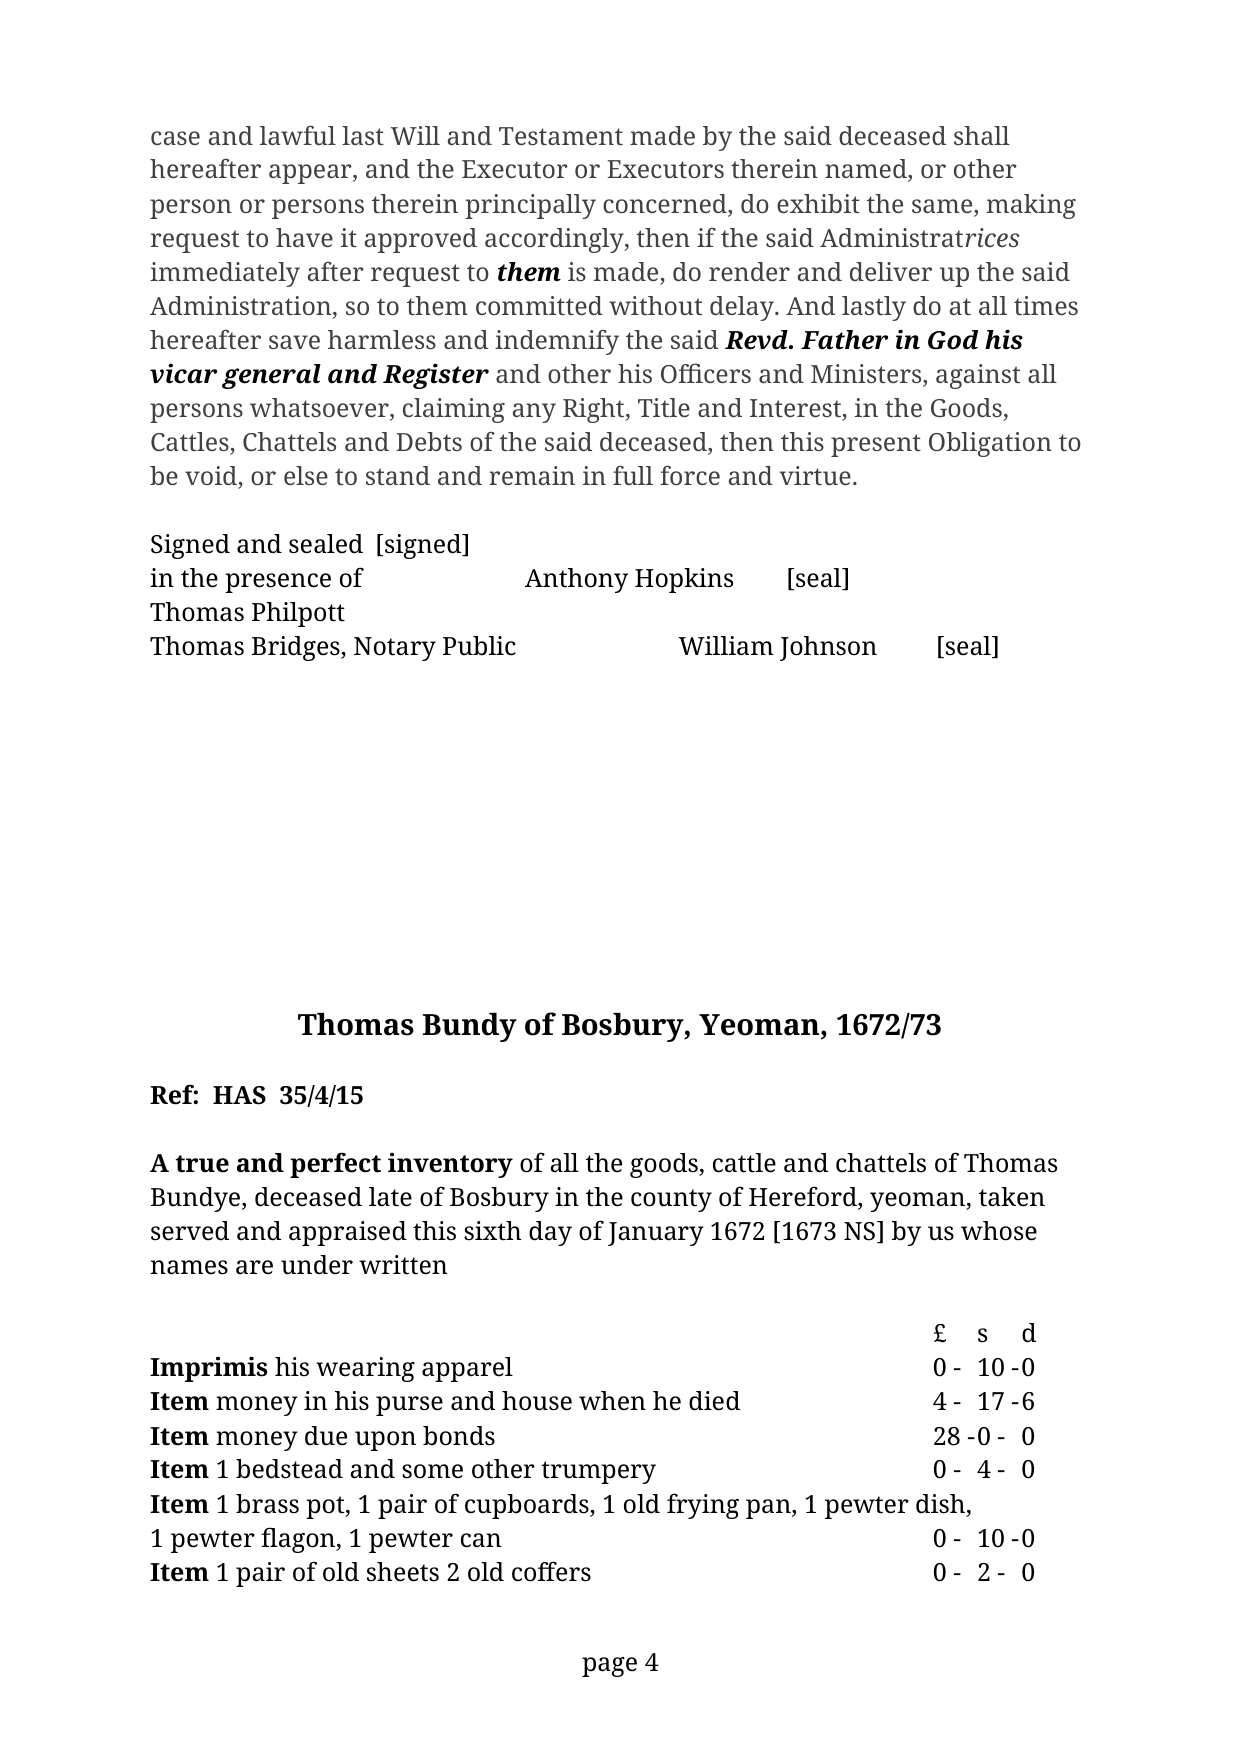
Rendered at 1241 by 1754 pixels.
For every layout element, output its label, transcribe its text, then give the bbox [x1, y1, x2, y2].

text Item 1 brass pot, 1 pair of cupboards, 1 old frying pan, 1 pewter dish, [150, 1486, 1090, 1520]
text Thomas Bridges, Notary Public William Johnson [seal] [150, 629, 1090, 663]
text Item 1 pair of old sheets 2 old coffers 0 - 2 - 0 [150, 1554, 1090, 1588]
text case and lawful last Will and Testament made by the said deceased shall hereafter appear, and the Executor or Executors therein named, or other person or persons therein principally concerned, do exhibit the same, making request to have it approved accordingly, then if the said Administratrices immediately after request to them is made, do render and deliver up the said Administration, so to them committed without delay. And lastly do at all times hereafter save harmless and indemnify the said Revd. Father in God his vicar general and Register and other his Officers and Ministers, against all persons whatsoever, claiming any Right, Title and Interest, in the Goods, Cattles, Chattels and Debts of the said deceased, then this present Obligation to be void, or else to stand and remain in full force and virtue. [150, 118, 1090, 493]
text Item money in his purse and house when he died 4 - 17 - 6 [150, 1384, 1090, 1418]
text Ref: HAS 35/4/15 [150, 1077, 1090, 1112]
text A true and perfect inventory of all the goods, cattle and chattels of Thomas Bundye, deceased late of Bosbury in the county of Hereford, yeoman, taken served and appraised this sixth day of January 1672 [1673 NS] by us whose names are under written [150, 1146, 1090, 1282]
text £ s d [150, 1316, 1090, 1350]
text Thomas Philpott [150, 595, 1090, 629]
text Imprimis his wearing apparel 0 - 10 - 0 [150, 1350, 1090, 1384]
text Item money due upon bonds 28 - 0 - 0 [150, 1418, 1090, 1452]
text Signed and sealed [signed] [150, 527, 1090, 561]
text Item 1 bedstead and some other trumpery 0 - 4 - 0 [150, 1452, 1090, 1486]
text 1 pewter flagon, 1 pewter can 0 - 10 - 0 [150, 1520, 1090, 1554]
text Thomas Bundy of Bosbury, Yeoman, 1672/73 [150, 1004, 1090, 1043]
text in the presence of Anthony Hopkins [seal] [150, 561, 1090, 595]
